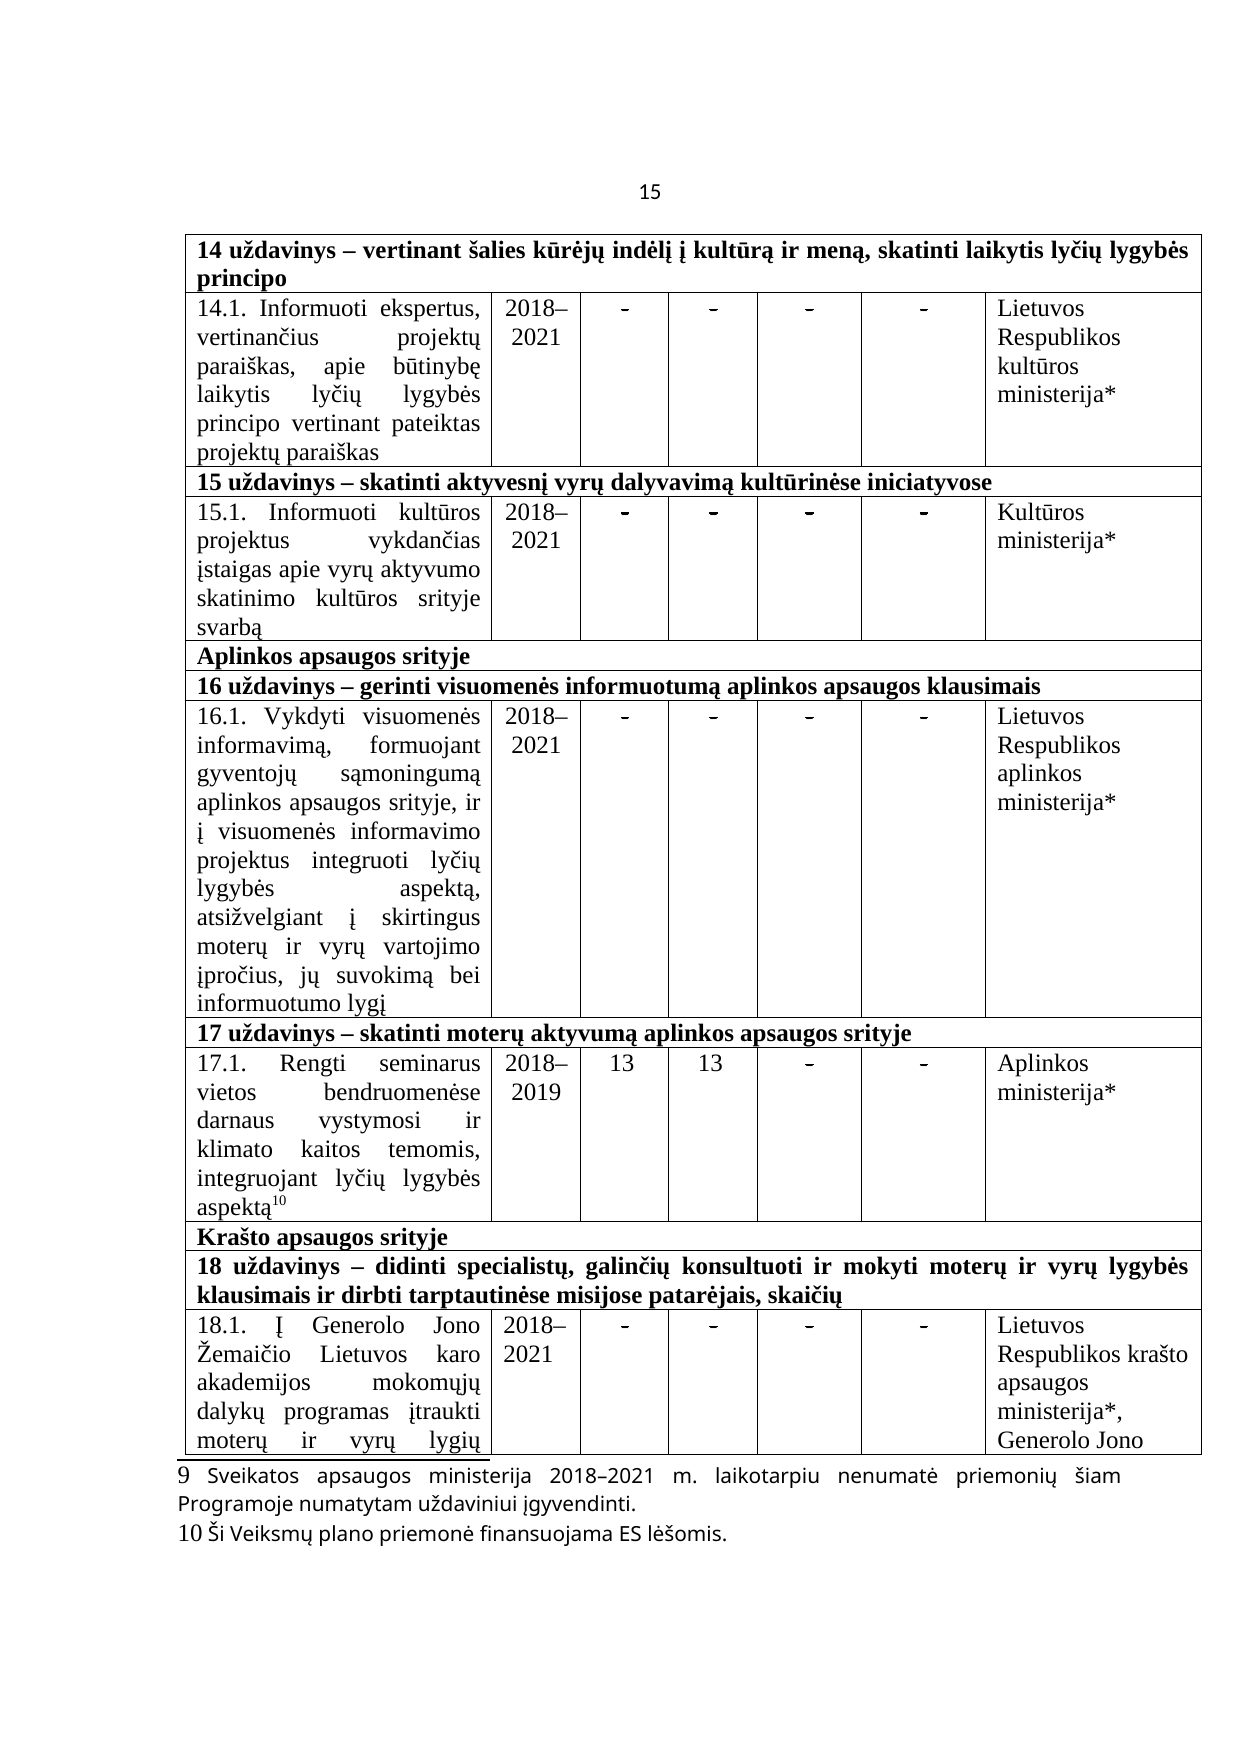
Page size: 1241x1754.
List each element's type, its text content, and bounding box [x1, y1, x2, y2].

table_cell 14 uždavinys – vertinant šalies kūrėjų indėlį į kultūrą ir meną, skatinti laikytis lyčių lygybės principo [186, 235, 1201, 292]
table_cell - [758, 497, 861, 640]
table_cell [1202, 466, 1207, 496]
table_cell - [862, 497, 985, 640]
table_cell - [758, 701, 861, 1017]
table_cell [1202, 1309, 1207, 1454]
table_cell 14.1. Informuoti ekspertus, vertinančius projektų paraiškas, apie būtinybę laikytis lyčių lygybės principo vertinant pateiktas projektų paraiškas [186, 293, 491, 466]
table_cell [1202, 1221, 1207, 1250]
table_cell 18.1. Į Generolo Jono Žemaičio Lietuvos karo akademijos mokomųjų dalykų programas įtraukti moterų ir vyrų lygių [186, 1310, 491, 1454]
table_cell [1202, 640, 1207, 670]
table_cell 16 uždavinys – gerinti visuomenės informuotumą aplinkos apsaugos klausimais [186, 671, 1201, 700]
table_cell - [862, 293, 985, 466]
table_cell - [758, 1048, 861, 1221]
table_cell [1202, 700, 1207, 1017]
table_cell Lietuvos Respublikos krašto apsaugos ministerija*, Generolo Jono [986, 1310, 1201, 1454]
table_cell 2018–2019 [492, 1048, 580, 1221]
table_cell - [581, 293, 668, 466]
table_cell - [581, 701, 668, 1017]
table_cell 17.1. Rengti seminarus vietos bendruomenėse darnaus vystymosi ir klimato kaitos temomis, integruojant lyčių lygybės aspektą [186, 1048, 491, 1221]
table_cell - [758, 293, 861, 466]
table_cell - [669, 701, 757, 1017]
table_cell 13 [581, 1048, 668, 1221]
table_cell [1202, 670, 1207, 700]
table_cell [1202, 1250, 1207, 1309]
table_cell Aplinkos ministerija* [986, 1048, 1201, 1221]
table_cell [1202, 292, 1207, 466]
table_cell 13 [669, 1048, 757, 1221]
table_cell [1202, 1047, 1207, 1221]
table_cell Aplinkos apsaugos srityje [186, 641, 1201, 670]
table_cell [1202, 234, 1207, 292]
table_cell 18 uždavinys – didinti specialistų, galinčių konsultuoti ir mokyti moterų ir vyrų lygybės klausimais ir dirbti tarptautinėse misijose patarėjais, skaičių [186, 1251, 1201, 1309]
table_cell 2018–2021 [492, 497, 580, 640]
table_cell - [669, 293, 757, 466]
table_cell Krašto apsaugos srityje [186, 1222, 1201, 1250]
table_cell Lietuvos Respublikos aplinkos ministerija* [986, 701, 1201, 1017]
table_cell 2018–2021 [492, 701, 580, 1017]
table_cell 2018–2021 [492, 1310, 580, 1454]
table_cell - [862, 1048, 985, 1221]
table_cell Lietuvos Respublikos kultūros ministerija* [986, 293, 1201, 466]
table_cell - [669, 497, 757, 640]
table_cell - [862, 1310, 985, 1454]
table_cell - [669, 1310, 757, 1454]
table_cell - [581, 1310, 668, 1454]
table_cell [1202, 496, 1207, 640]
table_cell - [862, 701, 985, 1017]
table_cell 16.1. Vykdyti visuomenės informavimą, formuojant gyventojų sąmoningumą aplinkos apsaugos srityje, ir į visuomenės informavimo projektus integruoti lyčių lygybės aspektą, atsižvelgiant į skirtingus moterų ir vyrų vartojimo įpročius, jų suvokimą bei informuotumo lygį [186, 701, 491, 1017]
table_cell 15 uždavinys – skatinti aktyvesnį vyrų dalyvavimą kultūrinėse iniciatyvose [186, 467, 1201, 496]
table_cell - [581, 497, 668, 640]
table_cell 2018–2021 [492, 293, 580, 466]
table_cell 17 uždavinys – skatinti moterų aktyvumą aplinkos apsaugos srityje [186, 1018, 1201, 1047]
table_cell - [758, 1310, 861, 1454]
table_cell 15.1. Informuoti kultūros projektus vykdančias įstaigas apie vyrų aktyvumo skatinimo kultūros srityje svarbą [186, 497, 491, 640]
table_cell Kultūros ministerija* [986, 497, 1201, 640]
table_cell [1202, 1017, 1207, 1047]
